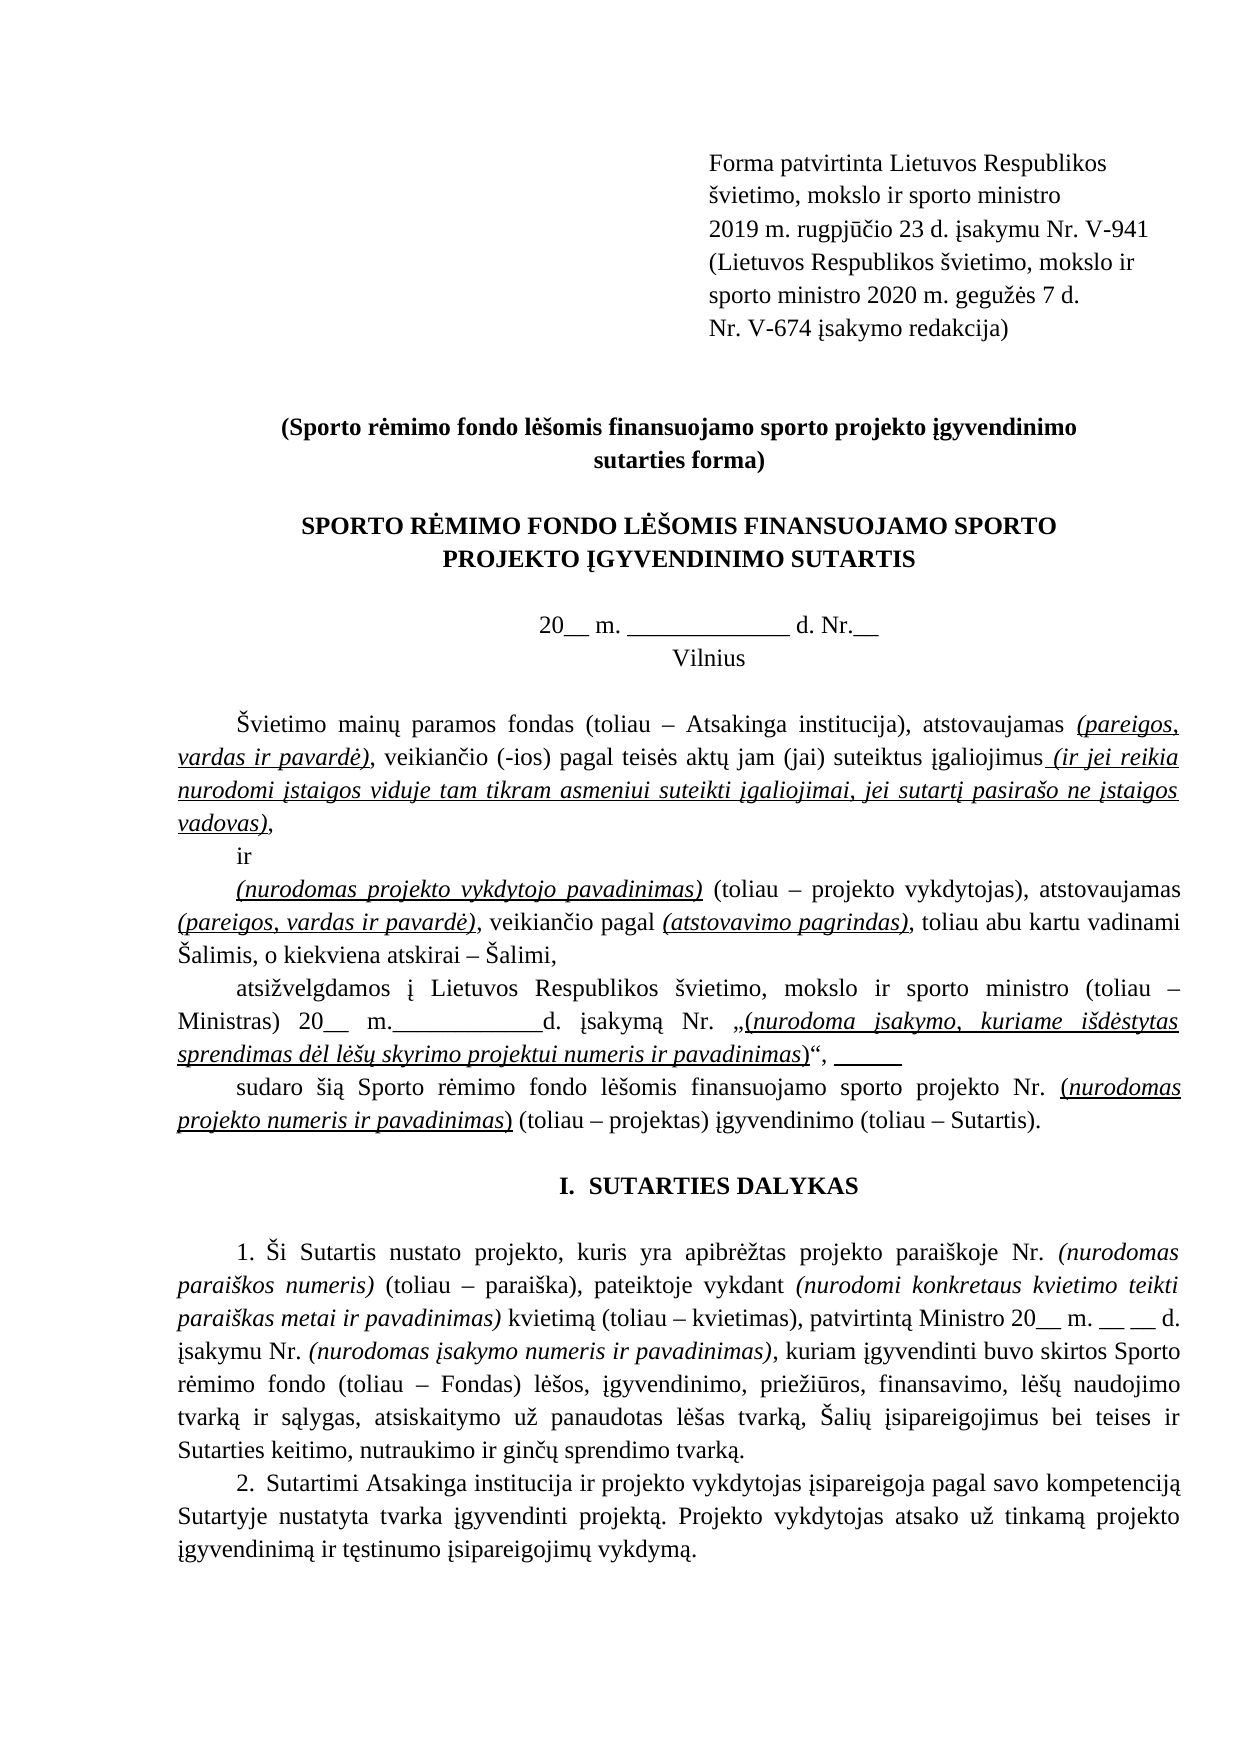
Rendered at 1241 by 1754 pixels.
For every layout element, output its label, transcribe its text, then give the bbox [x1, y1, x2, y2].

text Švietimo mainų paramos fondas (toliau – Atsakinga institucija), atstovaujamas (pareigos, vardas ir pavardė), veikiančio (-ios) pagal teisės aktų jam (jai) suteiktus įgaliojimus (ir jei reikia nurodomi įstaigos viduje tam tikram asmeniui suteikti įgaliojimai, jei sutartį pasirašo ne įstaigos vadovas), [177, 709, 1181, 837]
text (Sporto rėmimo fondo lėšomis finansuojamo sporto projekto įgyvendinimo sutarties forma) [236, 412, 1122, 473]
text ir [177, 841, 1181, 870]
text 20__ m. _____________ d. Nr.__ [236, 610, 1181, 639]
text 1. Ši Sutartis nustato projekto, kuris yra apibrėžtas projekto paraiškoje Nr. (nurodomas paraiškos numeris) (toliau – paraiška), pateiktoje vykdant (nurodomi konkretaus kvietimo teikti paraiškas metai ir pavadinimas) kvietimą (toliau – kvietimas), patvirtintą Ministro 20__ m. __ __ d. įsakymu Nr. (nurodomas įsakymo numeris ir pavadinimas), kuriam įgyvendinti buvo skirtos Sporto rėmimo fondo (toliau – Fondas) lėšos, įgyvendinimo, priežiūros, finansavimo, lėšų naudojimo tvarką ir sąlygas, atsiskaitymo už panaudotas lėšas tvarką, Šalių įsipareigojimus bei teises ir Sutarties keitimo, nutraukimo ir ginčų sprendimo tvarką. [177, 1237, 1181, 1464]
text 2. Sutartimi Atsakinga institucija ir projekto vykdytojas įsipareigoja pagal savo kompetenciją Sutartyje nustatyta tvarka įgyvendinti projektą. Projekto vykdytojas atsako už tinkamą projekto įgyvendinimą ir tęstinumo įsipareigojimų vykdymą. [177, 1468, 1181, 1563]
text (Lietuvos Respublikos švietimo, mokslo ir [177, 247, 1181, 275]
text Forma patvirtinta Lietuvos Respublikos [177, 148, 1181, 176]
text sporto ministro 2020 m. gegužės 7 d. [177, 280, 1181, 308]
text Sporto rėmimo fondo lėšomis finansuojamo sporto projekto įgyvendinimo sutartis [236, 511, 1122, 573]
text sudaro šią Sporto rėmimo fondo lėšomis finansuojamo sporto projekto Nr. (nurodomas projekto numeris ir pavadinimas) (toliau – projektas) įgyvendinimo (toliau – Sutartis). [177, 1072, 1181, 1134]
text I. SUTARTIES DALYKAS [236, 1171, 1181, 1200]
text atsižvelgdamos į Lietuvos Respublikos švietimo, mokslo ir sporto ministro (toliau – Ministras) 20__ m.____________d. įsakymą Nr. „(nurodoma įsakymo, kuriame išdėstytas sprendimas dėl lėšų skyrimo projektui numeris ir pavadinimas)“, [177, 973, 1181, 1068]
text Nr. V-674 įsakymo redakcija) [177, 313, 1181, 341]
text 2019 m. rugpjūčio 23 d. įsakymu Nr. V-941 [177, 214, 1181, 242]
text (nurodomas projekto vykdytojo pavadinimas) (toliau – projekto vykdytojas), atstovaujamas (pareigos, vardas ir pavardė), veikiančio pagal (atstovavimo pagrindas), toliau abu kartu vadinami Šalimis, o kiekviena atskirai – Šalimi, [177, 874, 1181, 969]
text Vilnius [236, 643, 1181, 672]
text švietimo, mokslo ir sporto ministro [177, 181, 1181, 209]
